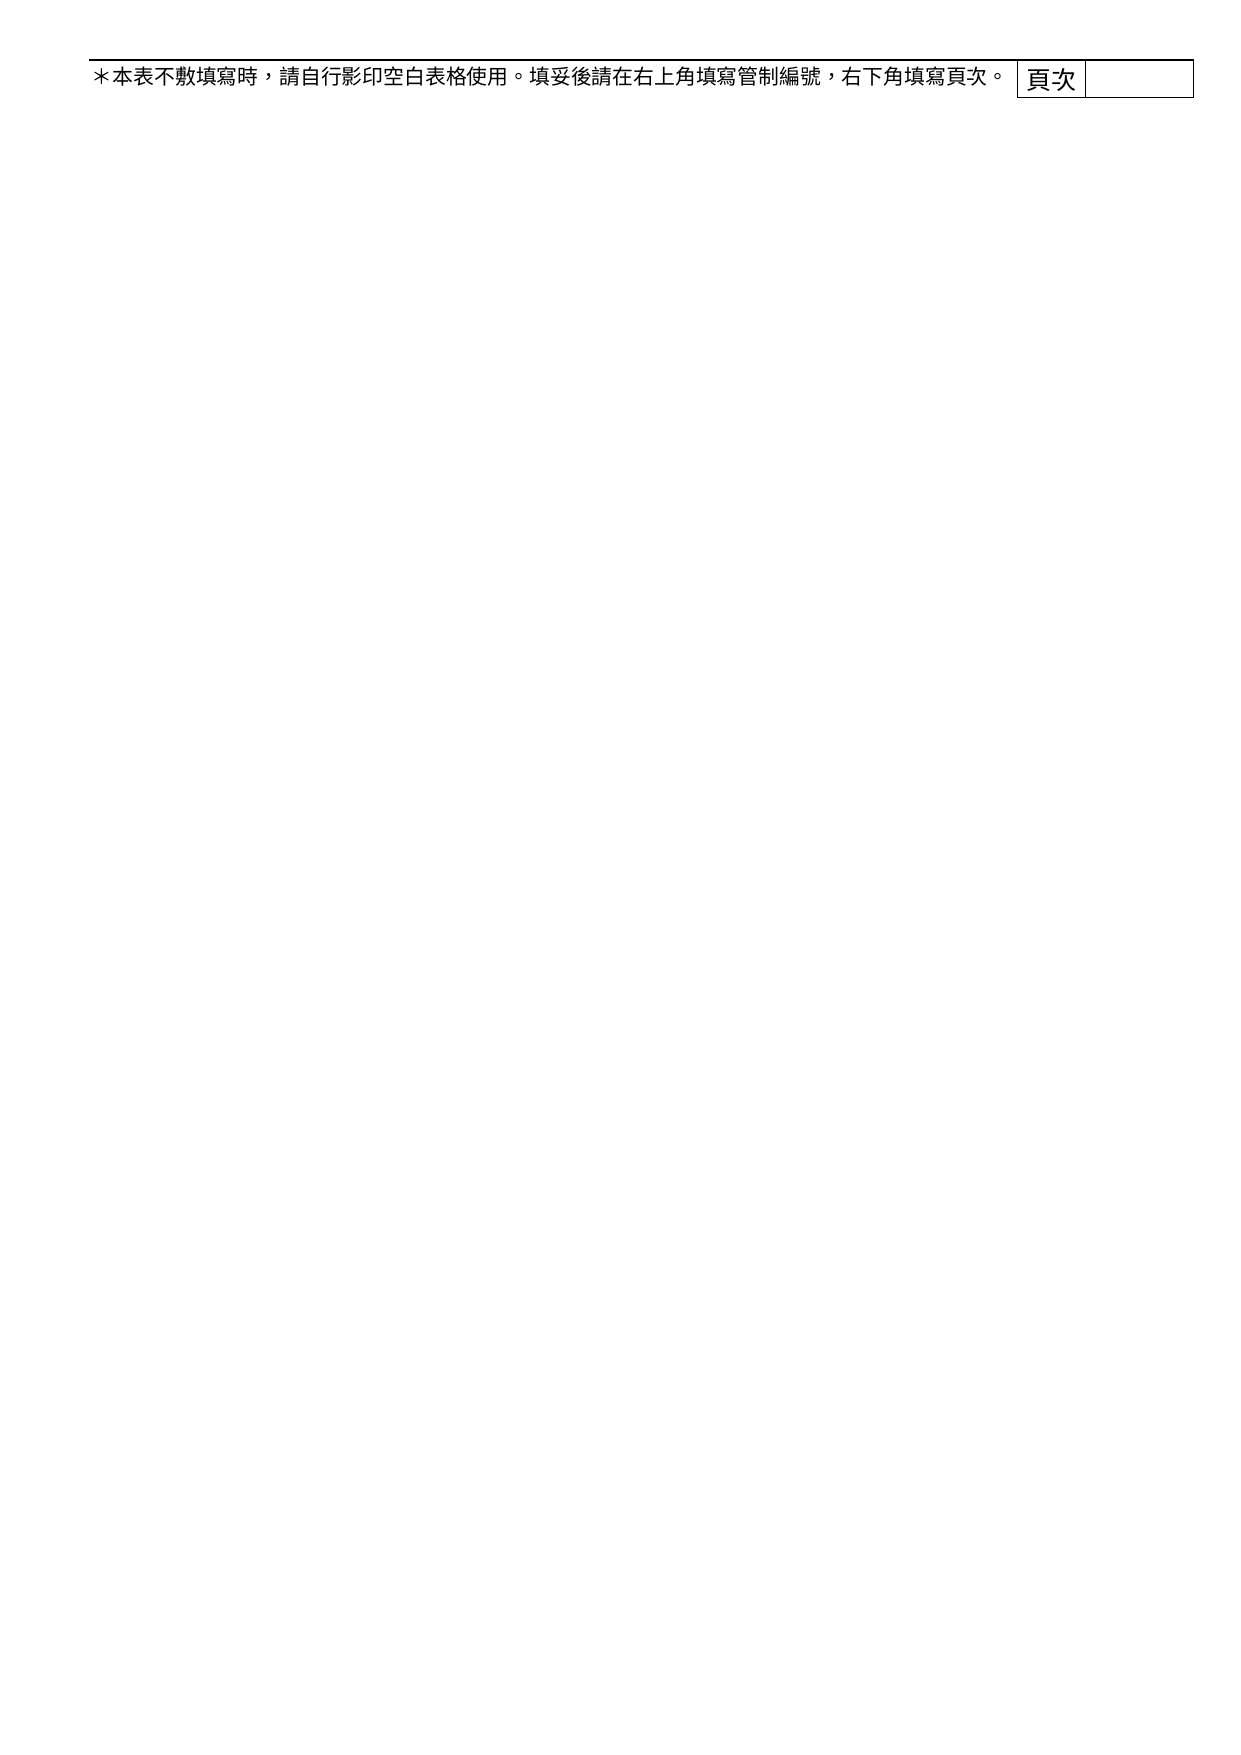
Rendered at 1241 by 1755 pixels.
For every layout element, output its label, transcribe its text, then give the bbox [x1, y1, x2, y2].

table_cell 頁次 [1018, 61, 1085, 97]
table_cell [1086, 61, 1193, 97]
table_cell ＊本表不敷填寫時，請自行影印空白表格使用。填妥後請在右上角填寫管制編號，右下角填寫頁次。 [89, 61, 1017, 97]
